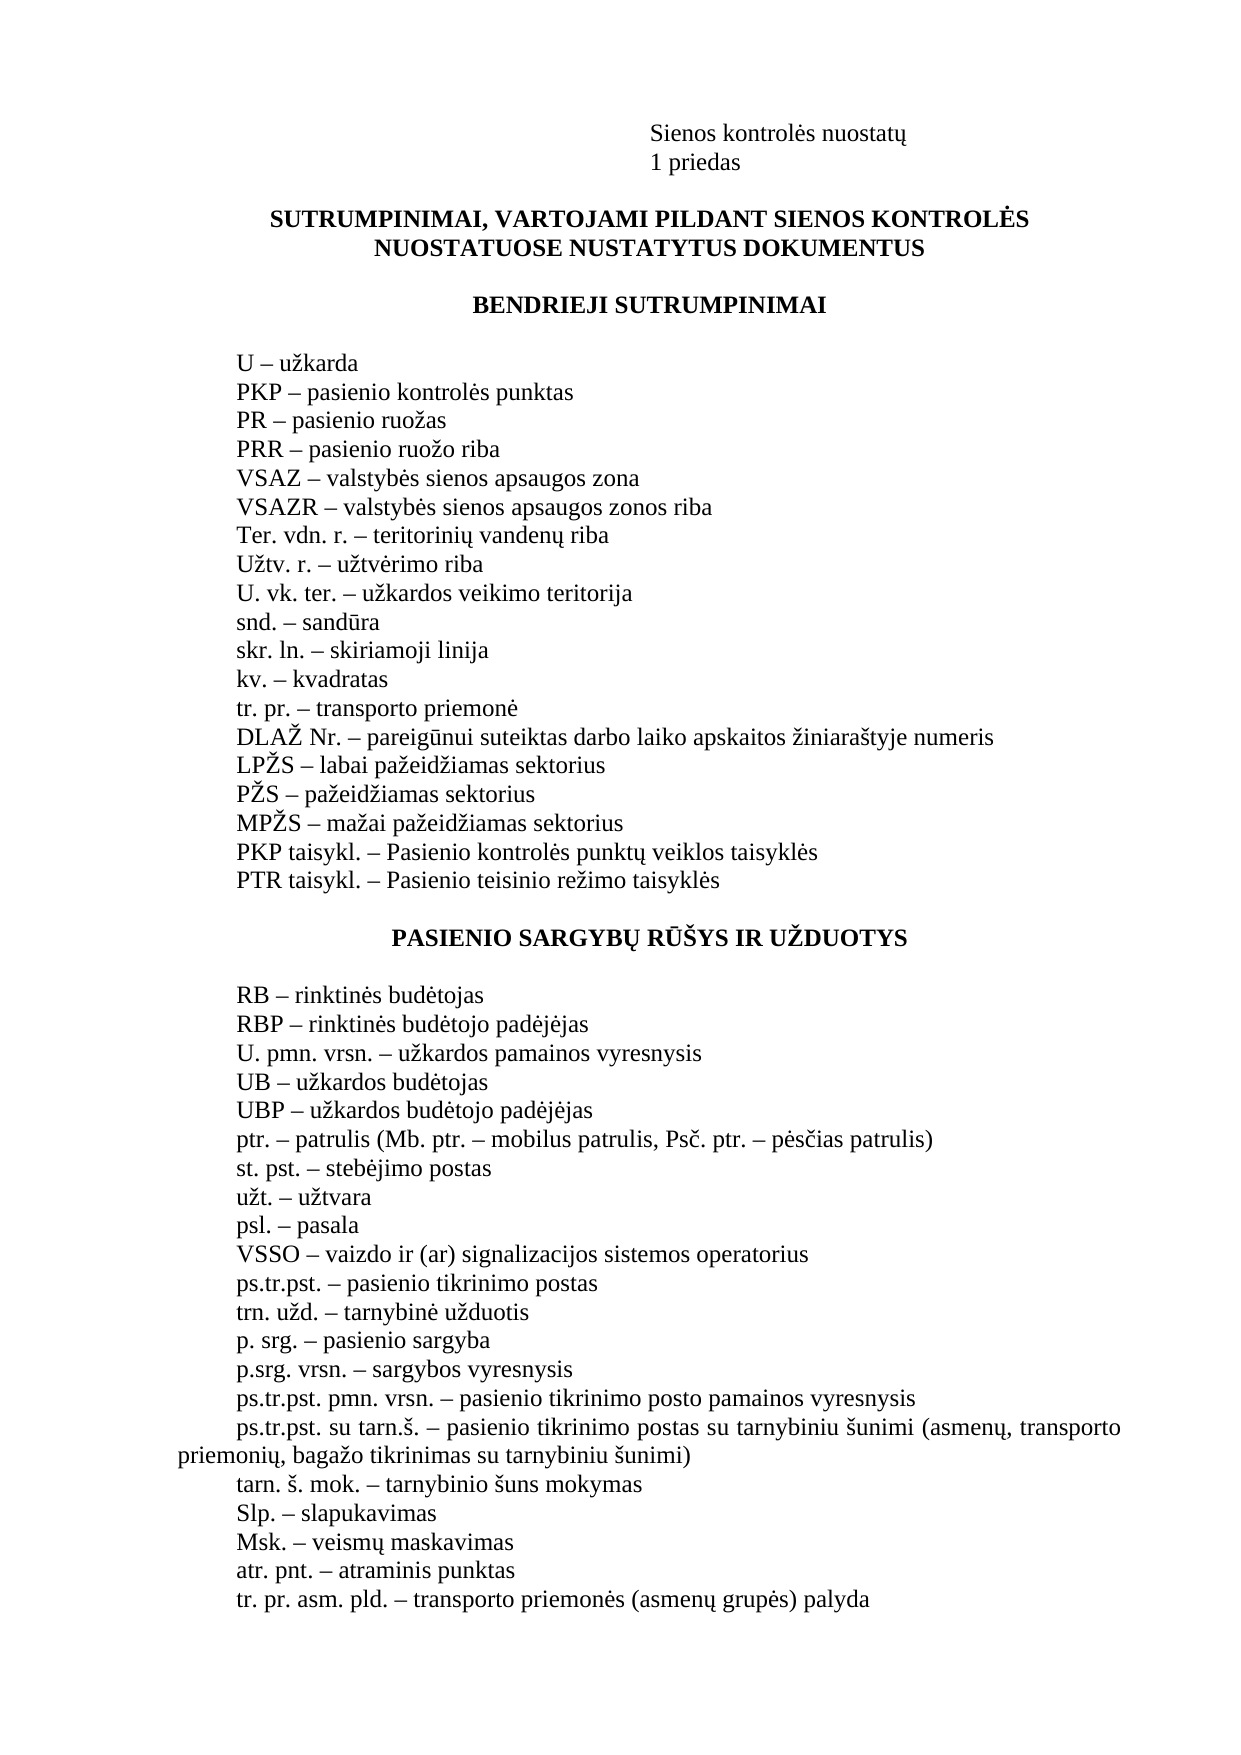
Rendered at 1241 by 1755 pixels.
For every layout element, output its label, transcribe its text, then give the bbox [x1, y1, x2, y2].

text U – užkarda [177, 348, 1122, 377]
text st. pst. – stebėjimo postas [177, 1153, 1122, 1182]
text snd. – sandūra [177, 607, 1122, 636]
text 1 priedas [649, 147, 1122, 176]
text PŽS – pažeidžiamas sektorius [177, 779, 1122, 808]
text UB – užkardos budėtojas [177, 1067, 1122, 1096]
text PKP – pasienio kontrolės punktas [177, 377, 1122, 406]
text ps.tr.pst. su tarn.š. – pasienio tikrinimo postas su tarnybiniu šunimi (asmenų, transporto priemonių, bagažo tikrinimas su tarnybiniu šunimi) [177, 1412, 1122, 1469]
text SUTRUMPINIMAI, VARTOJAMI PILDANT SIENOS KONTROLĖS NUOSTATUOSE NUSTATYTUS DOKUMENTUS [177, 204, 1122, 262]
text tr. pr. – transporto priemonė [177, 693, 1122, 722]
text Sienos kontrolės nuostatų [649, 118, 1122, 147]
text Slp. – slapukavimas [177, 1498, 1122, 1527]
text LPŽS – labai pažeidžiamas sektorius [177, 751, 1122, 779]
text PKP taisykl. – Pasienio kontrolės punktų veiklos taisyklės [177, 837, 1122, 866]
text U. pmn. vrsn. – užkardos pamainos vyresnysis [177, 1038, 1122, 1067]
text psl. – pasala [177, 1211, 1122, 1239]
text RB – rinktinės budėtojas [177, 981, 1122, 1009]
text VSAZR – valstybės sienos apsaugos zonos riba [177, 492, 1122, 521]
text VSSO – vaizdo ir (ar) signalizacijos sistemos operatorius [177, 1239, 1122, 1268]
text UBP – užkardos budėtojo padėjėjas [177, 1096, 1122, 1124]
text tr. pr. asm. pld. – transporto priemonės (asmenų grupės) palyda [177, 1584, 1122, 1613]
text ps.tr.pst. pmn. vrsn. – pasienio tikrinimo posto pamainos vyresnysis [177, 1383, 1122, 1412]
text Msk. – veismų maskavimas [177, 1527, 1122, 1556]
text tarn. š. mok. – tarnybinio šuns mokymas [177, 1469, 1122, 1498]
text p. srg. – pasienio sargyba [177, 1326, 1122, 1354]
text PASIENIO SARGYBŲ RŪŠYS IR UŽDUOTYS [177, 923, 1122, 952]
text MPŽS – mažai pažeidžiamas sektorius [177, 808, 1122, 837]
text Užtv. r. – užtvėrimo riba [177, 549, 1122, 578]
text skr. ln. – skiriamoji linija [177, 636, 1122, 664]
text DLAŽ Nr. – pareigūnui suteiktas darbo laiko apskaitos žiniaraštyje numeris [177, 722, 1122, 751]
text ps.tr.pst. – pasienio tikrinimo postas [177, 1268, 1122, 1297]
text ptr. – patrulis (Mb. ptr. – mobilus patrulis, Psč. ptr. – pėsčias patrulis) [177, 1124, 1122, 1153]
text VSAZ – valstybės sienos apsaugos zona [177, 463, 1122, 492]
text PTR taisykl. – Pasienio teisinio režimo taisyklės [177, 866, 1122, 894]
text kv. – kvadratas [177, 664, 1122, 693]
text Ter. vdn. r. – teritorinių vandenų riba [177, 521, 1122, 549]
text BENDRIEJI SUTRUMPINIMAI [177, 291, 1122, 319]
text RBP – rinktinės budėtojo padėjėjas [177, 1009, 1122, 1038]
text PRR – pasienio ruožo riba [177, 434, 1122, 463]
text U. vk. ter. – užkardos veikimo teritorija [177, 578, 1122, 607]
text trn. užd. – tarnybinė užduotis [177, 1297, 1122, 1326]
text p.srg. vrsn. – sargybos vyresnysis [177, 1354, 1122, 1383]
text PR – pasienio ruožas [177, 406, 1122, 434]
text užt. – užtvara [177, 1182, 1122, 1211]
text atr. pnt. – atraminis punktas [177, 1556, 1122, 1584]
